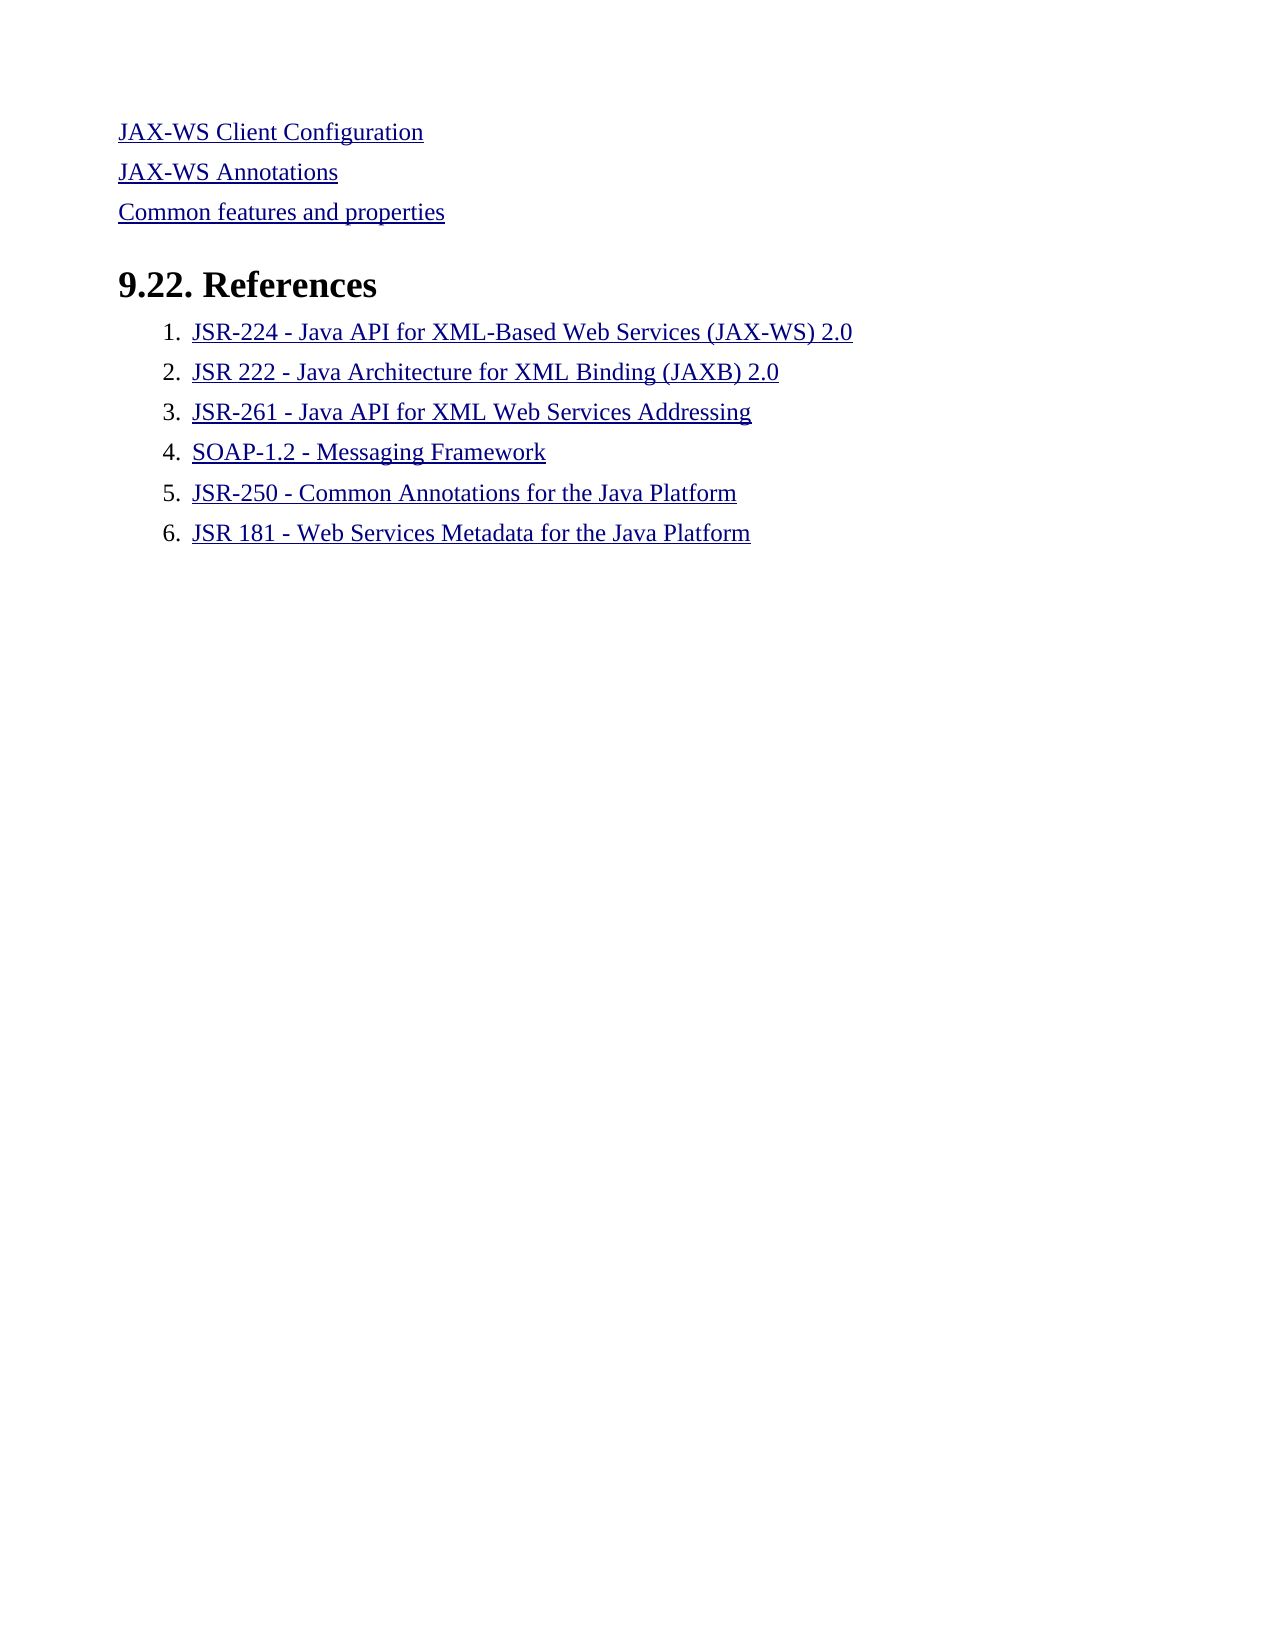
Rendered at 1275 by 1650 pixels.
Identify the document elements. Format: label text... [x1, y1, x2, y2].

list SOAP-1.2 - Messaging Framework [162, 438, 1157, 466]
text JAX-WS Annotations [118, 158, 1157, 186]
list JSR 181 - Web Services Metadata for the Java Platform [162, 519, 1157, 547]
list JSR-261 - Java API for XML Web Services Addressing [162, 398, 1157, 426]
text Common features and properties [118, 198, 1157, 226]
list JSR-250 - Common Annotations for the Java Platform [162, 479, 1157, 506]
list JSR 222 - Java Architecture for XML Binding (JAXB) 2.0 [162, 358, 1157, 386]
subtitle 9.22. References [118, 264, 1157, 305]
text JAX-WS Client Configuration [118, 118, 1157, 146]
list JSR-224 - Java API for XML-Based Web Services (JAX-WS) 2.0 [162, 318, 1157, 346]
